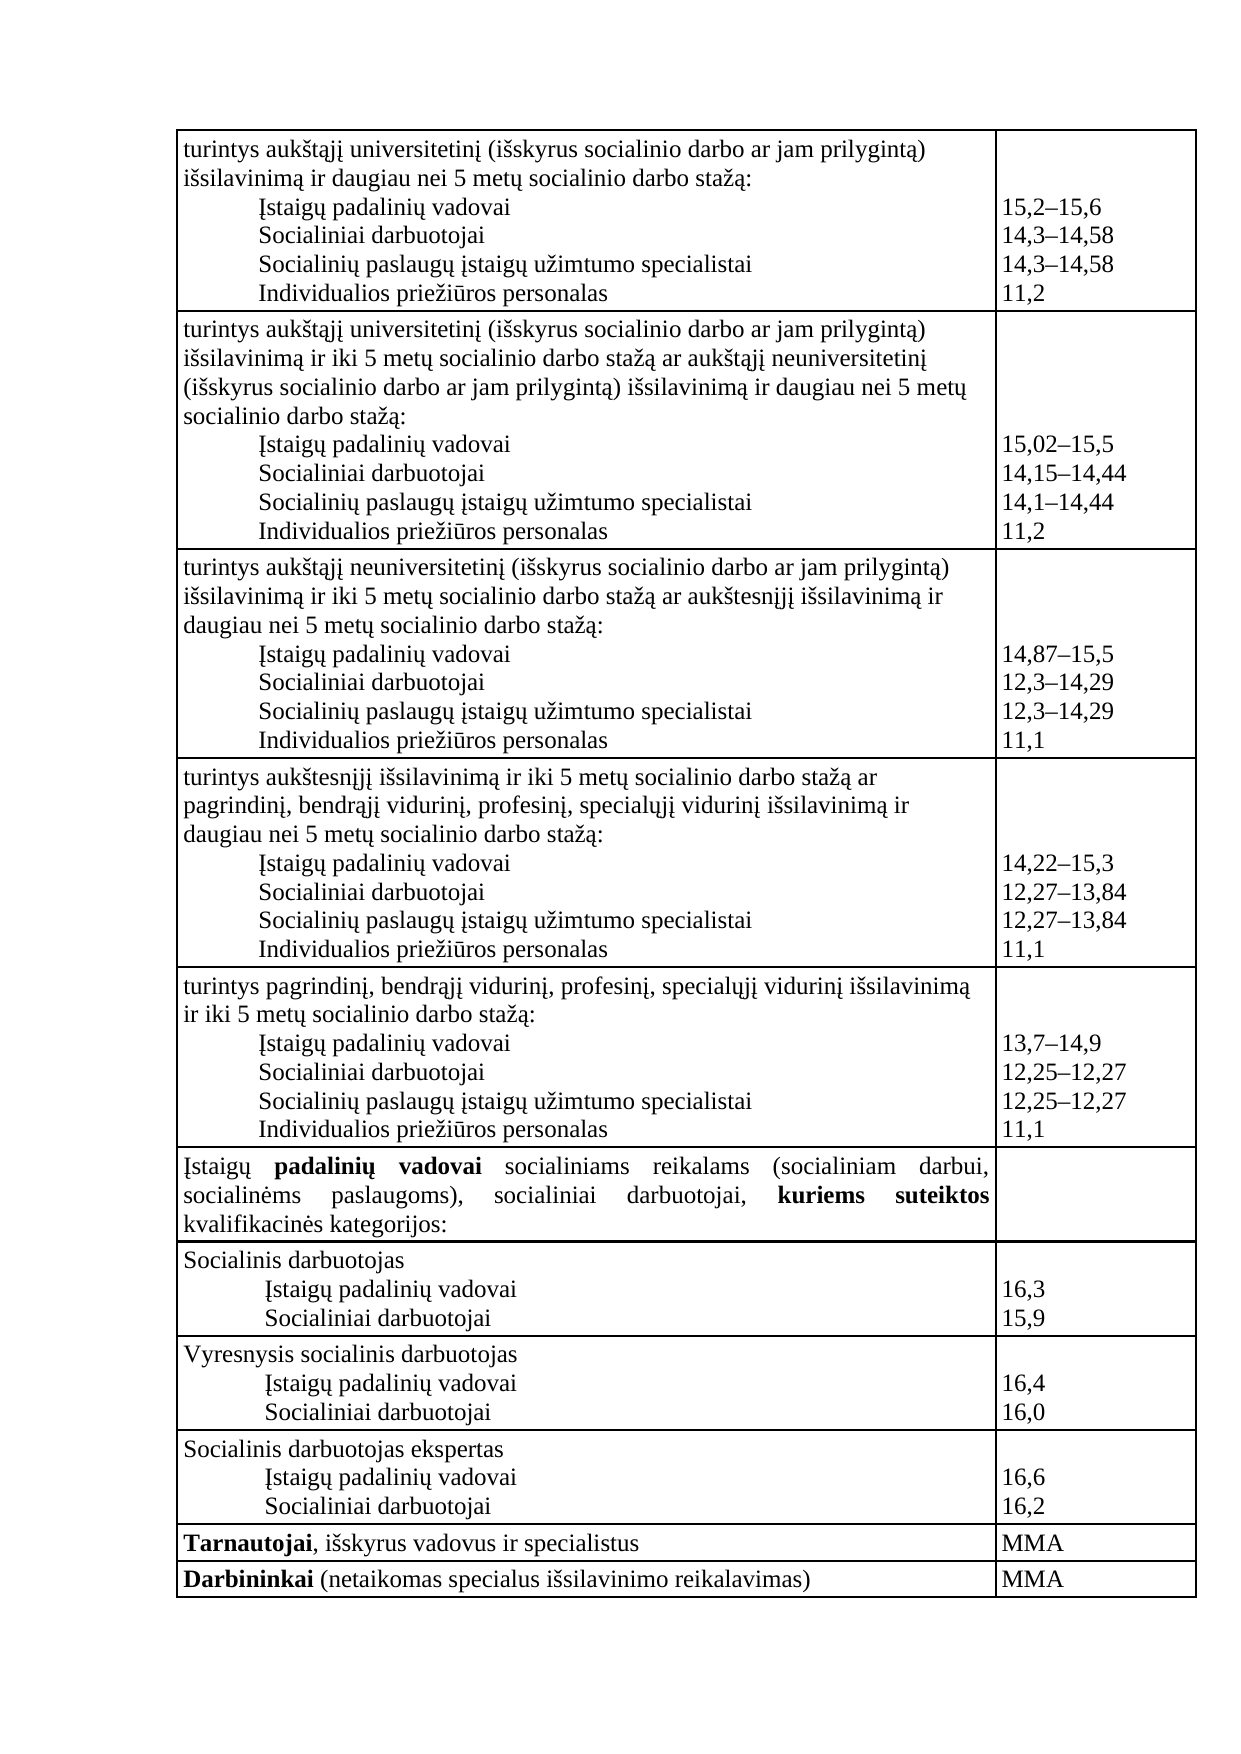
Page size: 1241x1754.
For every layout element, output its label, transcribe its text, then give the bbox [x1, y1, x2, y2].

table_cell Vyresnysis socialinis darbuotojas Įstaigų padalinių vadovai Socialiniai darbuotojai [178, 1337, 995, 1429]
table_cell turintys aukštesnįjį išsilavinimą ir iki 5 metų socialinio darbo stažą ar pagrindinį, bendrąjį vidurinį, profesinį, specialųjį vidurinį išsilavinimą ir daugiau nei 5 metų socialinio darbo stažą: Įstaigų padalinių vadovai Socialiniai darbuotojai Socialinių paslaugų įstaigų užimtumo specialistai Individualios priežiūros personalas [178, 759, 995, 966]
table_cell 15,2–15,6 14,3–14,58 14,3–14,58 11,2 [997, 131, 1195, 309]
table_cell Socialinis darbuotojas Įstaigų padalinių vadovai Socialiniai darbuotojai [178, 1243, 995, 1334]
table_cell 14,87–15,5 12,3–14,29 12,3–14,29 11,1 [997, 550, 1195, 757]
table_cell 14,22–15,3 12,27–13,84 12,27–13,84 11,1 [997, 759, 1195, 966]
table_cell MMA [997, 1525, 1195, 1559]
table_cell Tarnautojai, išskyrus vadovus ir specialistus [178, 1525, 995, 1559]
table_cell Socialinis darbuotojas ekspertas Įstaigų padalinių vadovai Socialiniai darbuotojai [178, 1431, 995, 1523]
table_cell 15,02–15,5 14,15–14,44 14,1–14,44 11,2 [997, 312, 1195, 547]
table_cell Įstaigų padalinių vadovai socialiniams reikalams (socialiniam darbui, socialinėms paslaugoms), socialiniai darbuotojai, kuriems suteiktos kvalifikacinės kategorijos: [178, 1148, 995, 1240]
table_cell 16,4 16,0 [997, 1337, 1195, 1429]
table_cell 16,6 16,2 [997, 1431, 1195, 1523]
table_cell MMA [997, 1562, 1195, 1596]
table_cell 16,3 15,9 [997, 1243, 1195, 1334]
table_cell turintys pagrindinį, bendrąjį vidurinį, profesinį, specialųjį vidurinį išsilavinimą ir iki 5 metų socialinio darbo stažą: Įstaigų padalinių vadovai Socialiniai darbuotojai Socialinių paslaugų įstaigų užimtumo specialistai Individualios priežiūros personalas [178, 968, 995, 1146]
table_cell [997, 1148, 1195, 1240]
table_cell 13,7–14,9 12,25–12,27 12,25–12,27 11,1 [997, 968, 1195, 1146]
table_cell turintys aukštąjį universitetinį (išskyrus socialinio darbo ar jam prilygintą) išsilavinimą ir iki 5 metų socialinio darbo stažą ar aukštąjį neuniversitetinį (išskyrus socialinio darbo ar jam prilygintą) išsilavinimą ir daugiau nei 5 metų socialinio darbo stažą: Įstaigų padalinių vadovai Socialiniai darbuotojai Socialinių paslaugų įstaigų užimtumo specialistai Individualios priežiūros personalas [178, 312, 995, 547]
table_cell Darbininkai (netaikomas specialus išsilavinimo reikalavimas) [178, 1562, 995, 1596]
table_cell turintys aukštąjį neuniversitetinį (išskyrus socialinio darbo ar jam prilygintą) išsilavinimą ir iki 5 metų socialinio darbo stažą ar aukštesnįjį išsilavinimą ir daugiau nei 5 metų socialinio darbo stažą: Įstaigų padalinių vadovai Socialiniai darbuotojai Socialinių paslaugų įstaigų užimtumo specialistai Individualios priežiūros personalas [178, 550, 995, 757]
table_cell turintys aukštąjį universitetinį (išskyrus socialinio darbo ar jam prilygintą) išsilavinimą ir daugiau nei 5 metų socialinio darbo stažą: Įstaigų padalinių vadovai Socialiniai darbuotojai Socialinių paslaugų įstaigų užimtumo specialistai Individualios priežiūros personalas [178, 131, 995, 309]
